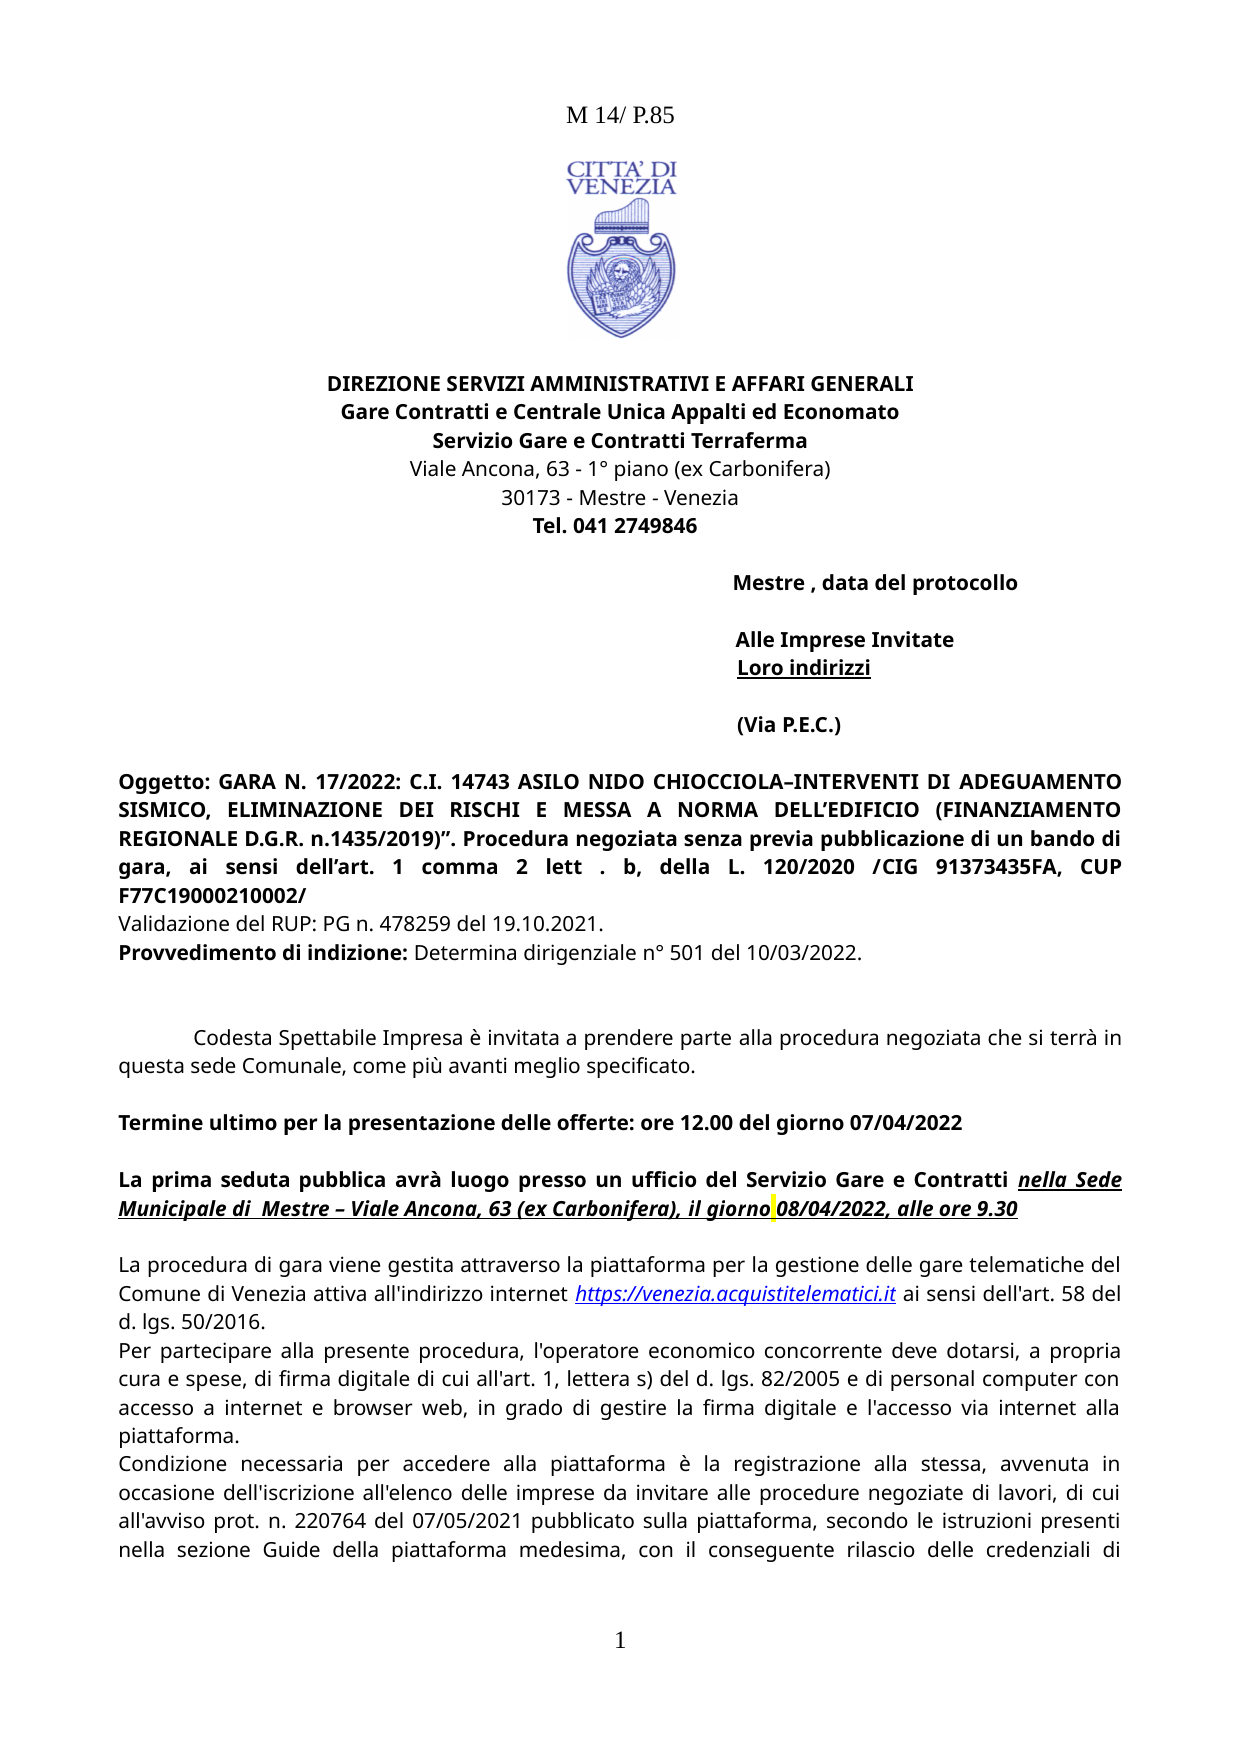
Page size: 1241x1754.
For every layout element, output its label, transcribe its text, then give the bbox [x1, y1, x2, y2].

text Provvedimento di indizione: Determina dirigenziale n° 501 del 10/03/2022. [118, 938, 1122, 966]
text Condizione necessaria per accedere alla piattaforma è la registrazione alla stessa, avvenuta in occasione dell'iscrizione all'elenco delle imprese da invitare alle procedure negoziate di lavori, di cui all'avviso prot. n. 220764 del 07/05/2021 pubblicato sulla piattaforma, secondo le istruzioni presenti nella sezione Guide della piattaforma medesima, con il conseguente rilascio delle credenziali di [118, 1449, 1122, 1563]
text Termine ultimo per la presentazione delle offerte: ore 12.00 del giorno 07/04/2022 [118, 1108, 1122, 1137]
text 30173 - Mestre - Venezia [118, 483, 1122, 511]
text Codesta Spettabile Impresa è invitata a prendere parte alla procedura negoziata che si terrà in questa sede Comunale, come più avanti meglio specificato. [118, 1023, 1122, 1080]
subtitle Alle Imprese Invitate [118, 625, 1122, 653]
text La procedura di gara viene gestita attraverso la piattaforma per la gestione delle gare telematiche del Comune di Venezia attiva all'indirizzo internet https://venezia.acquistitelematici.it ai sensi dell'art. 58 del d. lgs. 50/2016. [118, 1251, 1122, 1336]
text Servizio Gare e Contratti Terraferma [118, 426, 1122, 454]
text Validazione del RUP: PG n. 478259 del 19.10.2021. [118, 909, 1122, 938]
text Gare Contratti e Centrale Unica Appalti ed Economato [118, 397, 1122, 426]
text Per partecipare alla presente procedura, l'operatore economico concorrente deve dotarsi, a propria cura e spese, di firma digitale di cui all'art. 1, lettera s) del d. lgs. 82/2005 e di personal computer con accesso a internet e browser web, in grado di gestire la firma digitale e l'accesso via internet alla piattaforma. [118, 1336, 1122, 1449]
text La prima seduta pubblica avrà luogo presso un ufficio del Servizio Gare e Contratti nella Sede Municipale di Mestre – Viale Ancona, 63 (ex Carbonifera), il giorno 08/04/2022, alle ore 9.30 [118, 1165, 1122, 1222]
text Oggetto: GARA N. 17/2022: C.I. 14743 ASILO NIDO CHIOCCIOLA–INTERVENTI DI ADEGUAMENTO SISMICO, ELIMINAZIONE DEI RISCHI E MESSA A NORMA DELL’EDIFICIO (FINANZIAMENTO REGIONALE D.G.R. n.1435/2019)”. Procedura negoziata senza previa pubblicazione di un bando di gara, ai sensi dell’art. 1 comma 2 lett . b, della L. 120/2020 /CIG 91373435FA, CUP F77C19000210002/ [118, 767, 1122, 909]
text Viale Ancona, 63 - 1° piano (ex Carbonifera) [118, 454, 1122, 483]
text Tel. 041 2749846 [118, 511, 1122, 539]
picture [565, 158, 680, 341]
subtitle Mestre , data del protocollo [118, 568, 1122, 596]
text DIREZIONE SERVIZI AMMINISTRATIVI E AFFARI GENERALI [118, 369, 1122, 397]
text Loro indirizzi (Via P.E.C.) [118, 653, 1122, 739]
